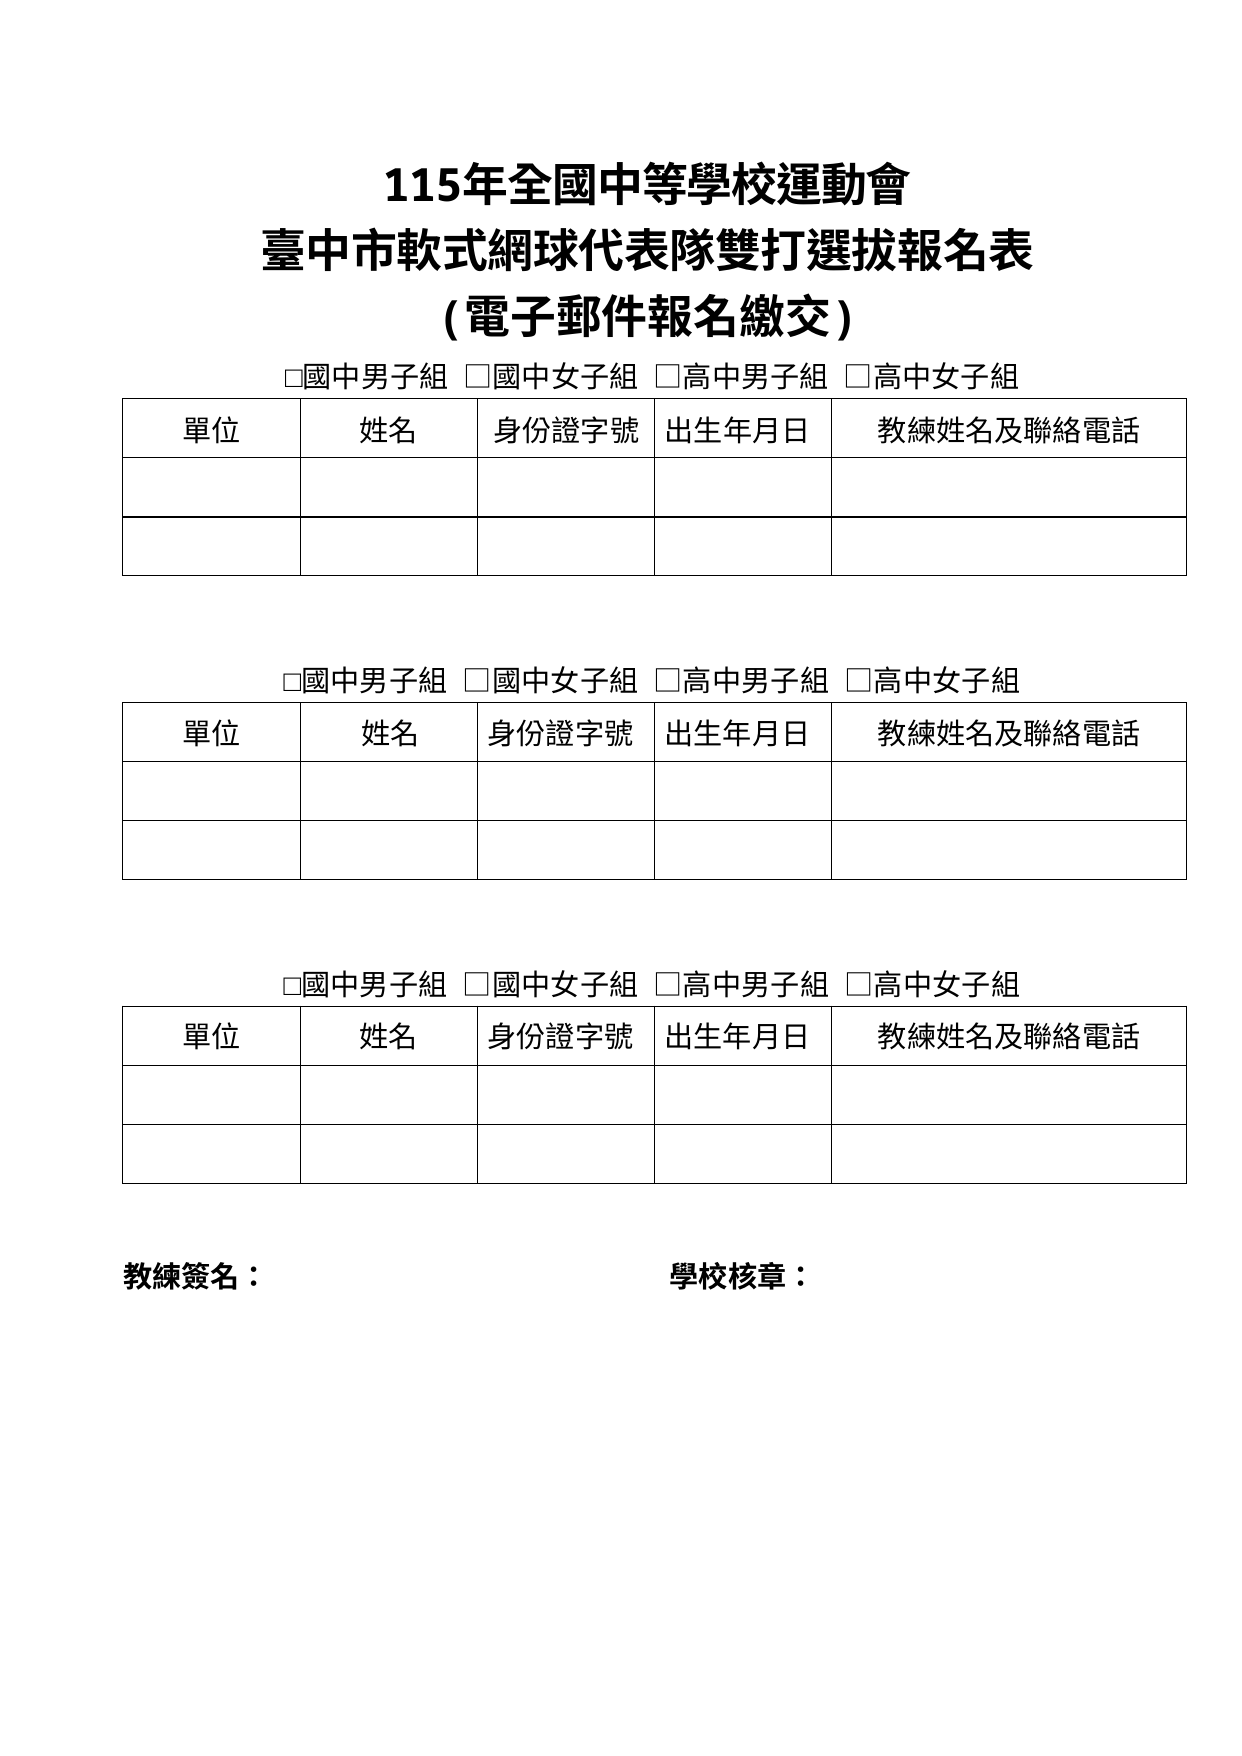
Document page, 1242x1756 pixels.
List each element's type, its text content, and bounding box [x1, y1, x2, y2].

text 115年全國中等學校運動會 [123, 148, 1171, 214]
table_cell [301, 762, 477, 820]
table_cell [301, 821, 477, 879]
table_header 教練姓名及聯絡電話 [832, 703, 1186, 761]
table_header 姓名 [301, 703, 477, 761]
table_header 身份證字號 [478, 399, 654, 457]
table_header 教練姓名及聯絡電話 [832, 1007, 1186, 1065]
table_cell [832, 458, 1186, 516]
table_cell [655, 1125, 831, 1183]
table_cell [478, 518, 654, 575]
table_cell [832, 762, 1186, 820]
text 臺中市軟式網球代表隊雙打選拔報名表 [123, 214, 1171, 281]
text (電子郵件報名繳交) [123, 281, 1171, 347]
table_cell [655, 1066, 831, 1124]
table_cell [478, 458, 654, 516]
table_header 身份證字號 [478, 703, 654, 761]
table_cell [655, 458, 831, 516]
table_cell [301, 458, 477, 516]
table_cell [301, 1066, 477, 1124]
table_cell [301, 518, 477, 575]
table_header 身份證字號 [478, 1007, 654, 1065]
table_header 單位 [123, 703, 300, 761]
table_cell [123, 518, 300, 575]
table_cell [301, 1125, 477, 1183]
table_cell [832, 1125, 1186, 1183]
table_cell [478, 1066, 654, 1124]
table_cell [478, 762, 654, 820]
table_header 姓名 [301, 399, 477, 457]
text □國中男子組 □國中女子組 □高中男子組 □高中女子組 [123, 657, 1181, 700]
table_cell [832, 821, 1186, 879]
table_header 姓名 [301, 1007, 477, 1065]
table_header 單位 [123, 399, 300, 457]
text □國中男子組 □國中女子組 □高中男子組 □高中女子組 [123, 354, 1181, 396]
table_cell [478, 1125, 654, 1183]
text □國中男子組 □國中女子組 □高中男子組 □高中女子組 [123, 961, 1181, 1003]
table_header 出生年月日 [655, 1007, 831, 1065]
text 教練簽名： 學校核章： [123, 1253, 1181, 1296]
table_cell [123, 762, 300, 820]
table_header 出生年月日 [655, 703, 831, 761]
table_cell [832, 518, 1186, 575]
table_cell [123, 1066, 300, 1124]
table_cell [478, 821, 654, 879]
table_cell [123, 458, 300, 516]
table_cell [832, 1066, 1186, 1124]
table_cell [655, 518, 831, 575]
table_cell [655, 762, 831, 820]
table_header 教練姓名及聯絡電話 [832, 399, 1186, 457]
table_cell [123, 821, 300, 879]
table_header 單位 [123, 1007, 300, 1065]
table_header 出生年月日 [655, 399, 831, 457]
table_cell [123, 1125, 300, 1183]
table_cell [655, 821, 831, 879]
